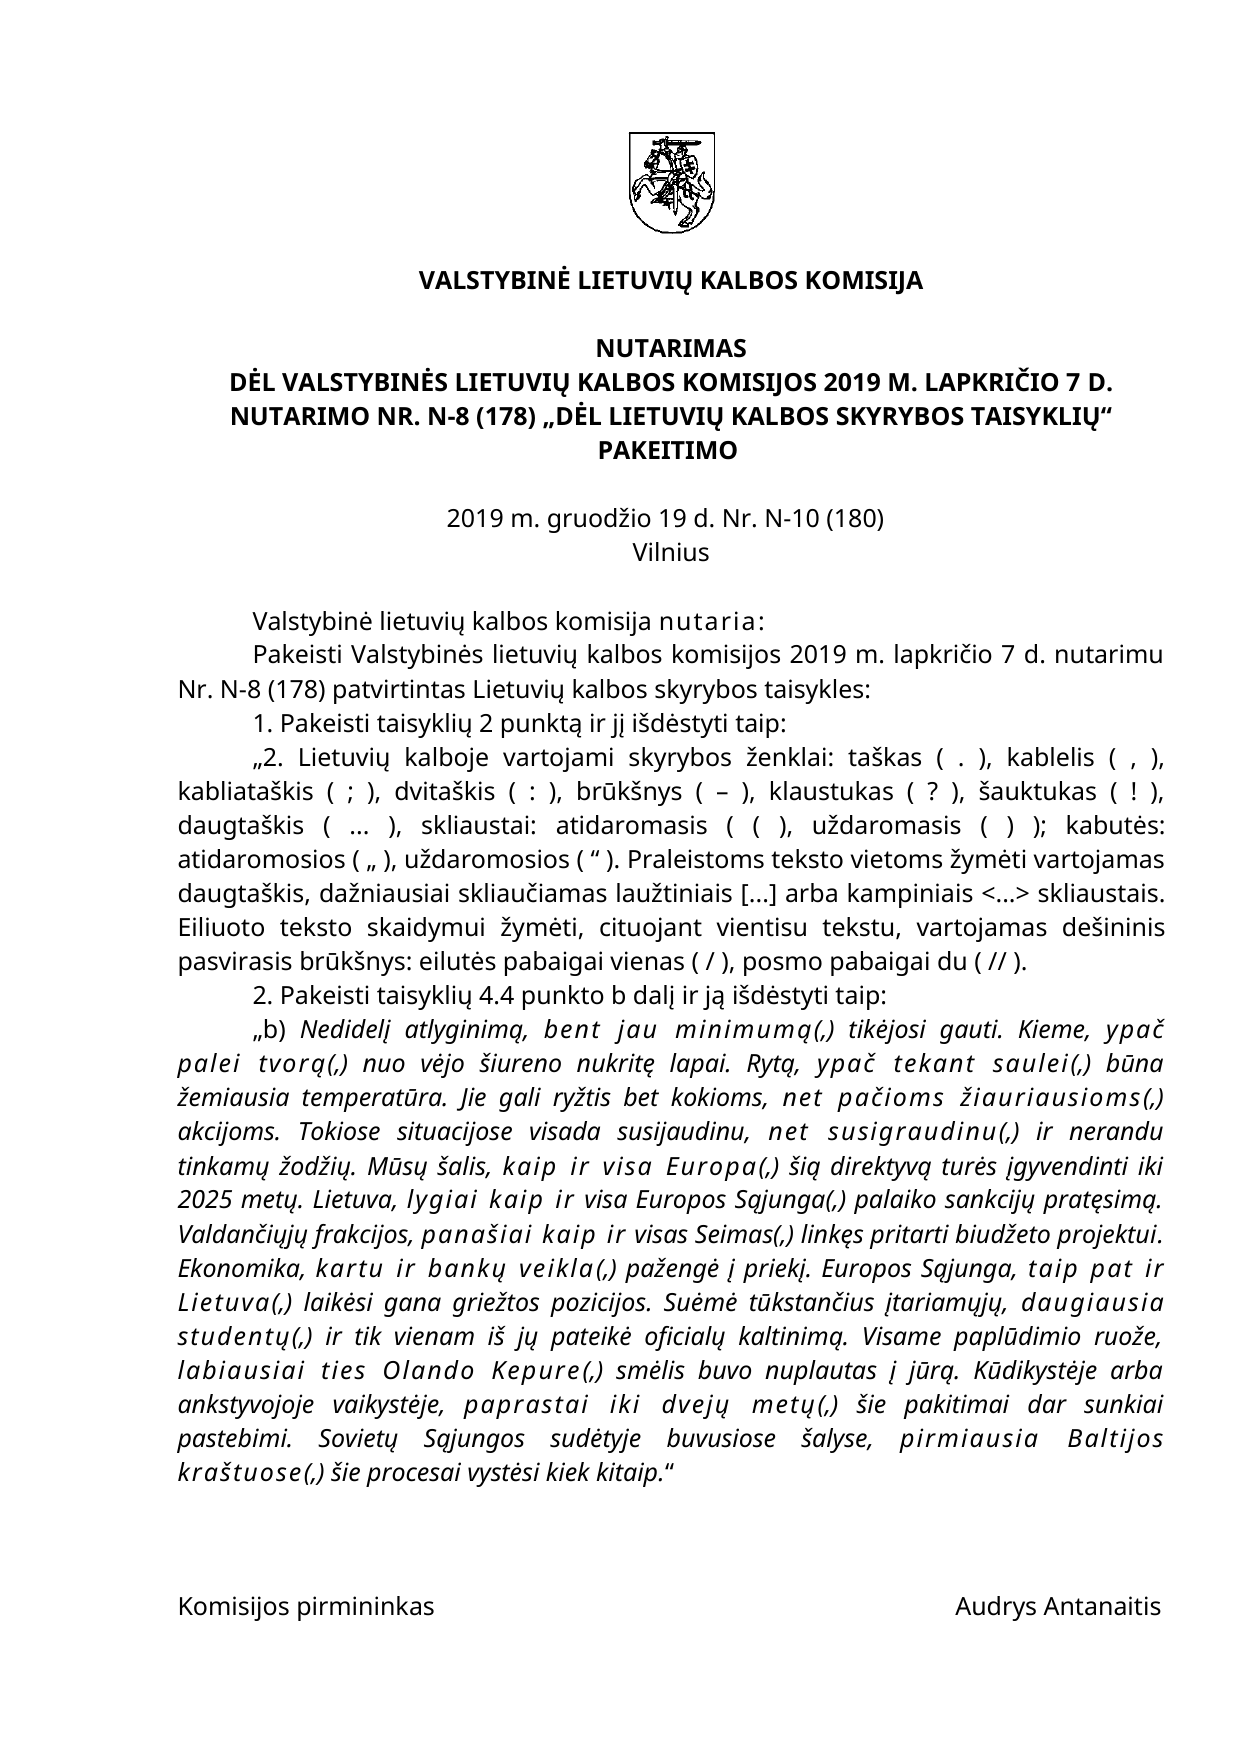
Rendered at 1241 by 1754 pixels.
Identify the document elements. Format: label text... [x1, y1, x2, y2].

text 2. Pakeisti taisyklių 4.4 punkto b dalį ir ją išdėstyti taip: [177, 978, 1167, 1012]
text Valstybinė lietuvių kalbos komisija nutaria: [177, 603, 1165, 637]
text „2. Lietuvių kalboje vartojami skyrybos ženklai: taškas ( . ), kablelis ( , ), kabliataškis ( ; ), dvitaškis ( : ), brūkšnys ( – ), klaustukas ( ? ), šauktukas ( ! ), daugtaškis ( ... ), skliaustai: atidaromasis ( ( ), uždaromasis ( ) ); kabutės: atidaromosios ( „ ), uždaromosios ( “ ). Praleistoms teksto vietoms žymėti vartojamas daugtaškis, dažniausiai skliaučiamas laužtiniais [...] arba kampiniais <...> skliaustais. Eiliuoto teksto skaidymui žymėti, cituojant vientisu tekstu, vartojamas dešininis pasvirasis brūkšnys: eilutės pabaigai vienas ( / ), posmo pabaigai du ( // ). [177, 739, 1167, 978]
text NUTARIMAS [177, 331, 1165, 365]
text Pakeisti Valstybinės lietuvių kalbos komisijos 2019 m. lapkričio 7 d. nutarimu Nr. N-8 (178) patvirtintas Lietuvių kalbos skyrybos taisykles: [177, 637, 1165, 705]
text DĖL VALSTYBINĖS LIETUVIŲ KALBOS KOMISIJOS 2019 M. LAPKRIČIO 7 D. NUTARIMO NR. N-8 (178) „DĖL LIETUVIŲ KALBOS SKYRYBOS TAISYKLIŲ“ PAKEITIMO [177, 365, 1165, 467]
text Vilnius [177, 535, 1165, 569]
text 2019 m. gruodžio 19 d. Nr. N-10 (180) [177, 501, 1167, 535]
text Komisijos pirmininkas Audrys Antanaitis [177, 1589, 1167, 1623]
text 1. Pakeisti taisyklių 2 punktą ir jį išdėstyti taip: [177, 705, 1167, 739]
text „b) Nedidelį atlyginimą, bent jau minimumą(,) tikėjosi gauti. Kieme, ypač palei tvorą(,) nuo vėjo šiureno nukritę lapai. Rytą, ypač tekant saulei(,) būna žemiausia temperatūra. Jie gali ryžtis bet kokioms, net pačioms žiauriausioms(,) akcijoms. Tokiose situacijose visada susijaudinu, net susigraudinu(,) ir nerandu tinkamų žodžių. Mūsų šalis, kaip ir visa Europa(,) šią direktyvą turės įgyvendinti iki 2025 metų. Lietuva, lygiai kaip ir visa Europos Sąjunga(,) palaiko sankcijų pratęsimą. Valdančiųjų frakcijos, panašiai kaip ir visas Seimas(,) linkęs pritarti biudžeto projektui. Ekonomika, kartu ir bankų veikla(,) pažengė į priekį. Europos Sąjunga, taip pat ir Lietuva(,) laikėsi gana griežtos pozicijos. Suėmė tūkstančius įtariamųjų, daugiausia studentų(,) ir tik vienam iš jų pateikė oficialų kaltinimą. Visame paplūdimio ruože, labiausiai ties Olando Kepure(,) smėlis buvo nuplautas į jūrą. Kūdikystėje arba ankstyvojoje vaikystėje, paprastai iki dvejų metų(,) šie pakitimai dar sunkiai pastebimi. Sovietų Sąjungos sudėtyje buvusiose šalyse, pirmiausia Baltijos kraštuose(,) šie procesai vystėsi kiek kitaip.“ [177, 1012, 1167, 1489]
text VALSTYBINĖ LIETUVIŲ KALBOS KOMISIJA [177, 262, 1165, 297]
